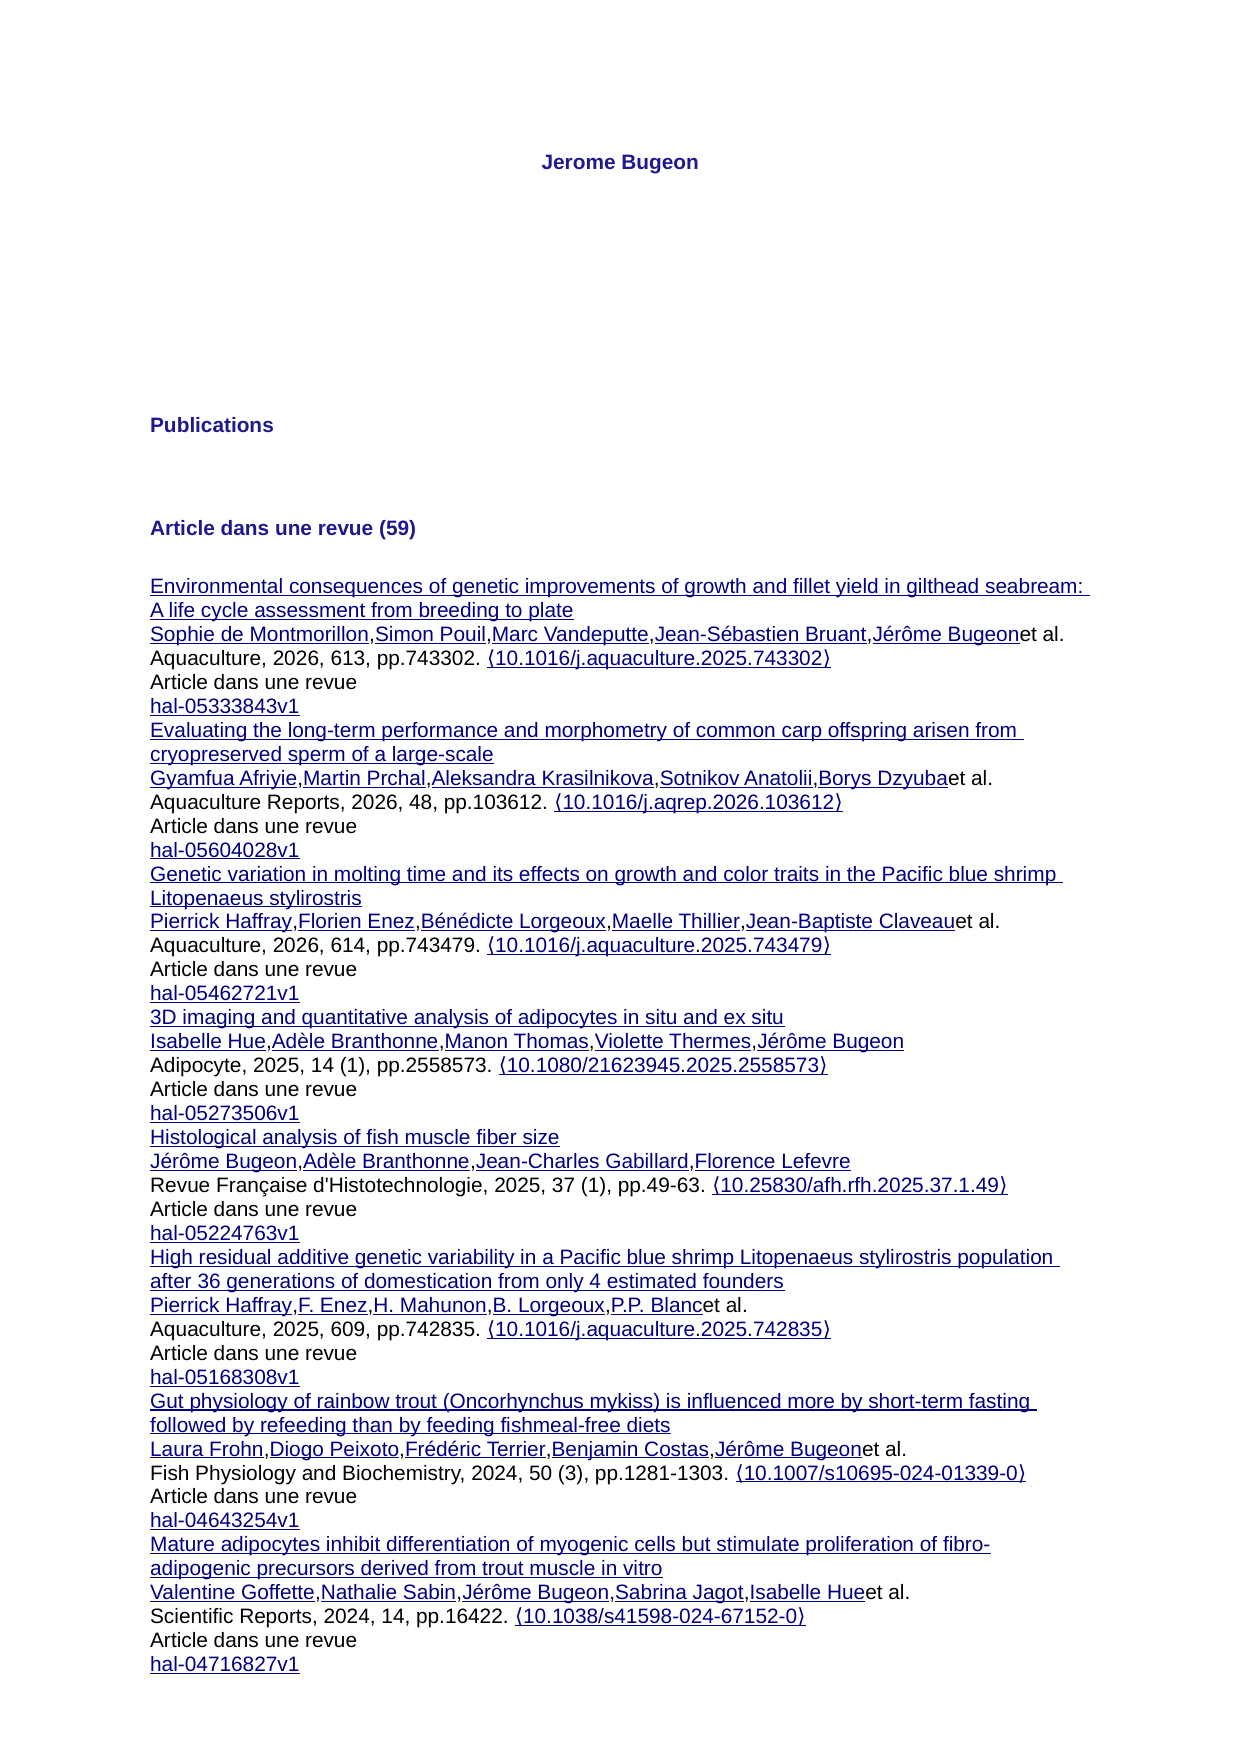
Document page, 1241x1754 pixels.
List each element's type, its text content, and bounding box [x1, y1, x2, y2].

table_cell Genetic variation in molting time and its effects on growth and color traits in the Pacific blue shrimp Litopenaeus stylirostris Pierrick Haffray,Florien Enez,Bénédicte Lorgeoux,Maelle Thillier,Jean-Baptiste Claveauet al. Aquaculture, 2026, 614, pp.743479. ⟨10.1016/j.aquaculture.2025.743479⟩ Article dans une revue hal-05462721v1 [150, 861, 1090, 1005]
table_cell Histological analysis of fish muscle fiber size Jérôme Bugeon,Adèle Branthonne,Jean-Charles Gabillard,Florence Lefevre Revue Française d'Histotechnologie, 2025, 37 (1), pp.49-63. ⟨10.25830/afh.rfh.2025.37.1.49⟩ Article dans une revue hal-05224763v1 [150, 1125, 1090, 1245]
subtitle Jerome Bugeon [150, 150, 1090, 174]
table_cell High residual additive genetic variability in a Pacific blue shrimp Litopenaeus stylirostris population after 36 generations of domestication from only 4 estimated founders Pierrick Haffray,F. Enez,H. Mahunon,B. Lorgeoux,P.P. Blancet al. Aquaculture, 2025, 609, pp.742835. ⟨10.1016/j.aquaculture.2025.742835⟩ Article dans une revue hal-05168308v1 [150, 1245, 1090, 1388]
table_cell Mature adipocytes inhibit differentiation of myogenic cells but stimulate proliferation of fibro-adipogenic precursors derived from trout muscle in vitro Valentine Goffette,Nathalie Sabin,Jérôme Bugeon,Sabrina Jagot,Isabelle Hueet al. Scientific Reports, 2024, 14, pp.16422. ⟨10.1038/s41598-024-67152-0⟩ Article dans une revue hal-04716827v1 [150, 1532, 1090, 1676]
subtitle Publications [150, 412, 1090, 436]
table_cell 3D imaging and quantitative analysis of adipocytes in situ and ex situ Isabelle Hue,Adèle Branthonne,Manon Thomas,Violette Thermes,Jérôme Bugeon Adipocyte, 2025, 14 (1), pp.2558573. ⟨10.1080/21623945.2025.2558573⟩ Article dans une revue hal-05273506v1 [150, 1005, 1090, 1125]
table_cell Gut physiology of rainbow trout (Oncorhynchus mykiss) is influenced more by short-term fasting followed by refeeding than by feeding fishmeal-free diets Laura Frohn,Diogo Peixoto,Frédéric Terrier,Benjamin Costas,Jérôme Bugeonet al. Fish Physiology and Biochemistry, 2024, 50 (3), pp.1281-1303. ⟨10.1007/s10695-024-01339-0⟩ Article dans une revue hal-04643254v1 [150, 1389, 1090, 1532]
table_cell Evaluating the long-term performance and morphometry of common carp offspring arisen from cryopreserved sperm of a large-scale Gyamfua Afriyie,Martin Prchal,Aleksandra Krasilnikova,Sotnikov Anatolii,Borys Dzyubaet al. Aquaculture Reports, 2026, 48, pp.103612. ⟨10.1016/j.aqrep.2026.103612⟩ Article dans une revue hal-05604028v1 [150, 718, 1090, 861]
subtitle Article dans une revue (59) [150, 516, 1090, 539]
table_header Environmental consequences of genetic improvements of growth and fillet yield in gilthead seabream: [150, 574, 1090, 595]
table_header A life cycle assessment from breeding to plate Sophie de Montmorillon,Simon Pouil,Marc Vandeputte,Jean-Sébastien Bruant,Jérôme Bugeonet al. Aquaculture, 2026, 613, pp.743302. ⟨10.1016/j.aquaculture.2025.743302⟩ Article dans une revue hal-05333843v1 [150, 596, 1090, 718]
